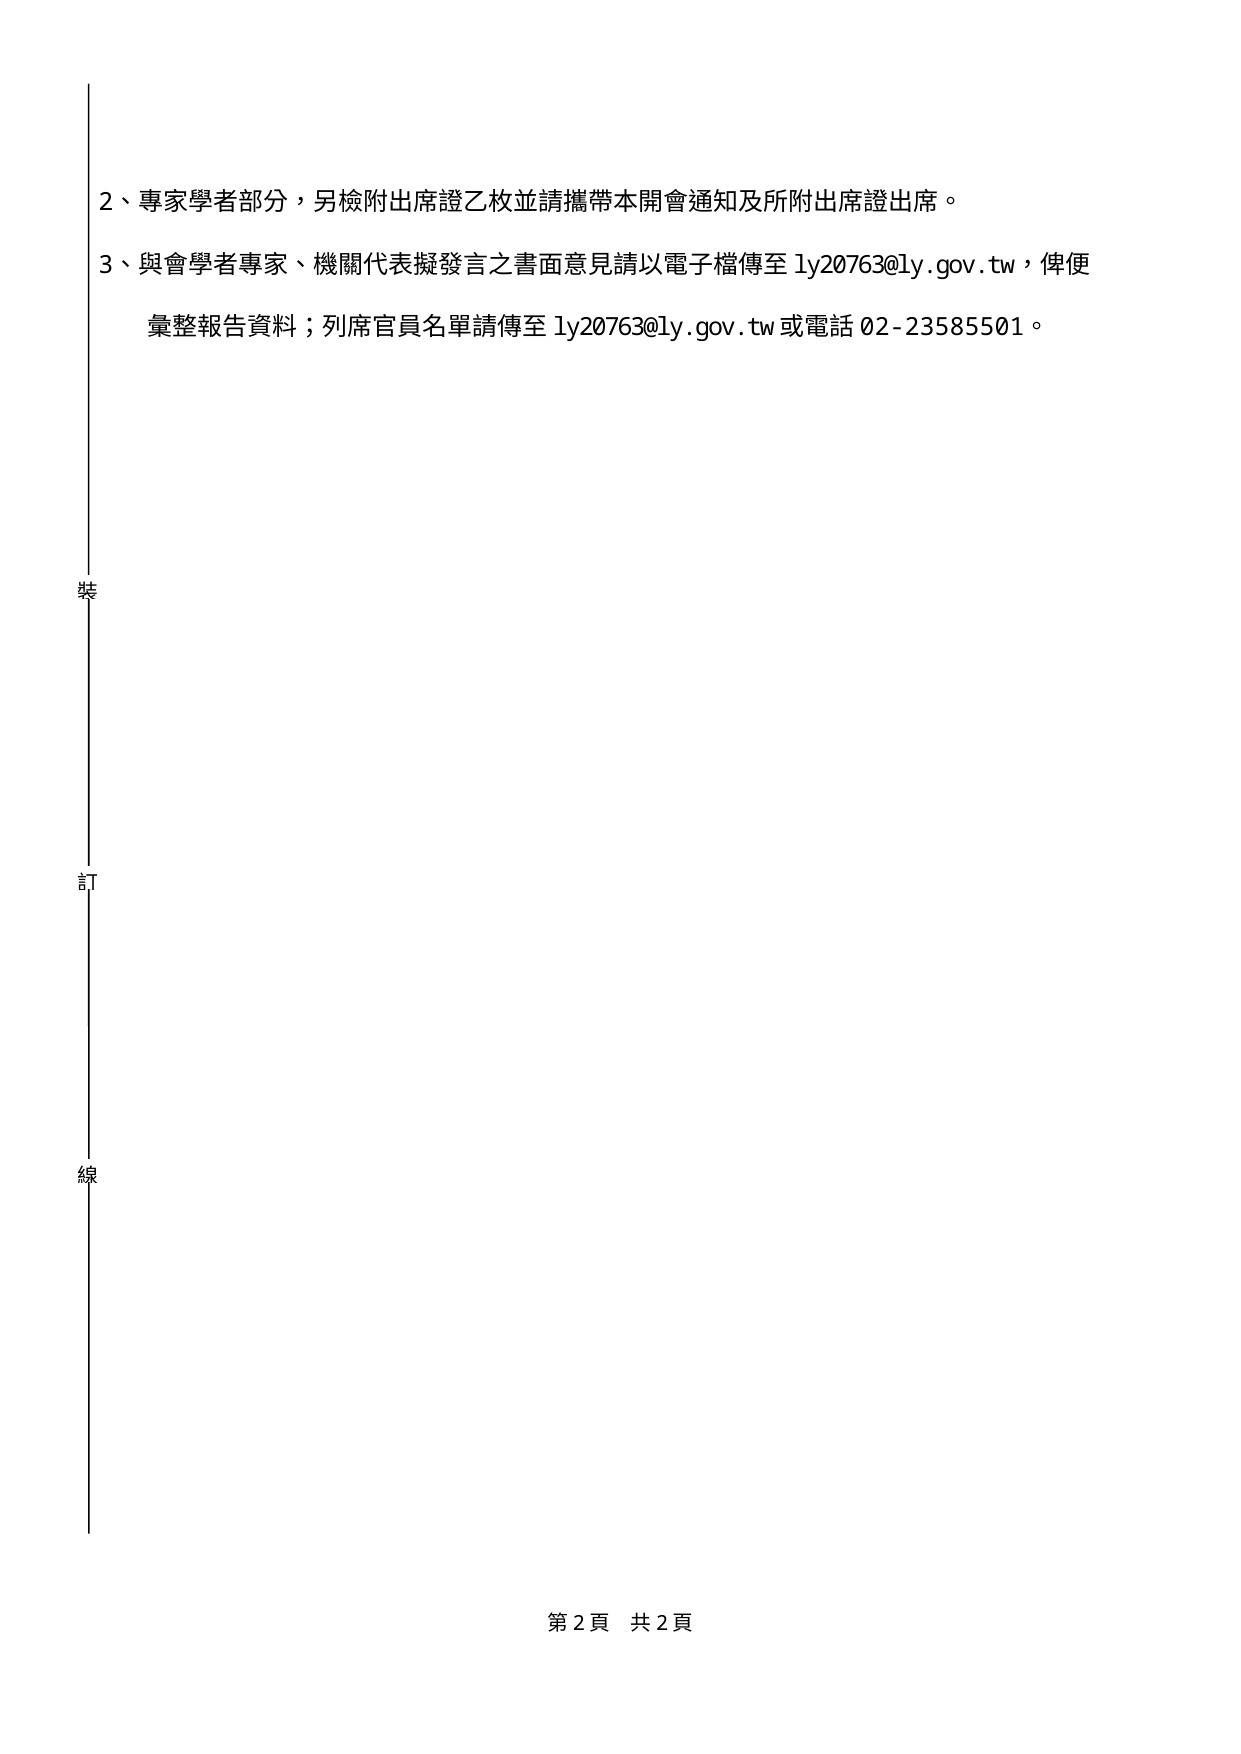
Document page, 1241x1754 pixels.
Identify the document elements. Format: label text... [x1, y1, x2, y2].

list 專家學者部分，另檢附出席證乙枚並請攜帶本開會通知及所附出席證出席。 [98, 158, 1092, 221]
list 與會學者專家、機關代表擬發言之書面意見請以電子檔傳至ly20763@ly.gov.tw，俾便彙整報告資料；列席官員名單請傳至ly20763@ly.gov.tw或電話02-23585501。 [98, 221, 1092, 346]
